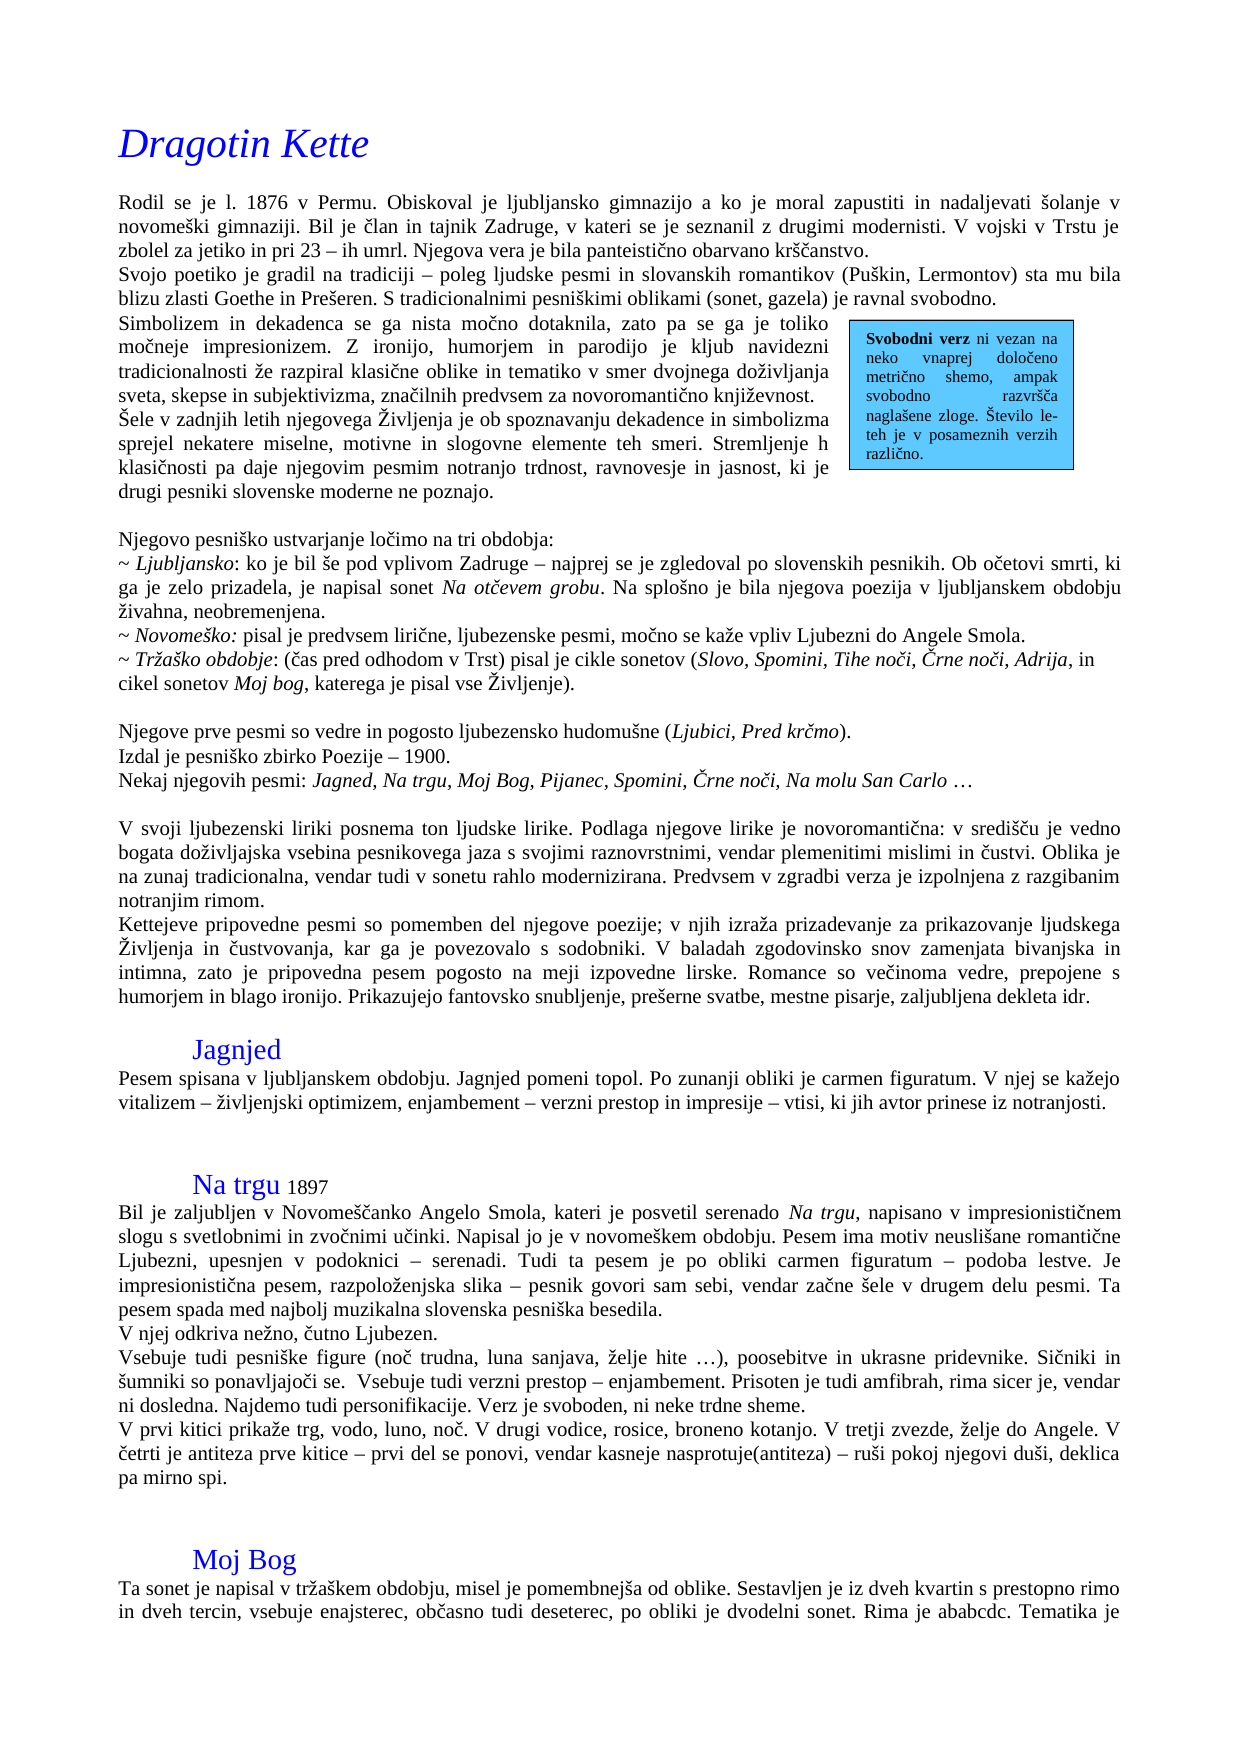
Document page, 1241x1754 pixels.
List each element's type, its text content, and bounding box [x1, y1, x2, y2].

text Pesem spisana v ljubljanskem obdobju. Jagnjed pomeni topol. Po zunanji obliki je carmen figuratum. V njej se kažejo vitalizem – življenjski optimizem, enjambement – verzni prestop in impresije – vtisi, ki jih avtor prinese iz notranjosti. [118, 1066, 1122, 1114]
text ~ Ljubljansko: ko je bil še pod vplivom Zadruge – najprej se je zgledoval po slovenskih pesnikih. Ob očetovi smrti, ki ga je zelo prizadela, je napisal sonet Na otčevem grobu. Na splošno je bila njegova poezija v ljubljanskem obdobju živahna, neobremenjena. [118, 551, 1122, 623]
text Simbolizem in dekadenca se ga nista močno dotaknila, zato pa se ga je toliko močneje impresionizem. Z ironijo, humorjem in parodijo je kljub navidezni tradicionalnosti že razpiral klasične oblike in tematiko v smer dvojnega doživljanja sveta, skepse in subjektivizma, značilnih predvsem za novoromantično književnost. [118, 310, 1122, 407]
text Kettejeve pripovedne pesmi so pomemben del njegove poezije; v njih izraža prizadevanje za prikazovanje ljudskega Življenja in čustvovanja, kar ga je povezovalo s sodobniki. V baladah zgodovinsko snov zamenjata bivanjska in intimna, zato je pripovedna pesem pogosto na meji izpovedne lirske. Romance so večinoma vedre, prepojene s humorjem in blago ironijo. Prikazujejo fantovsko snubljenje, prešerne svatbe, mestne pisarje, zaljubljena dekleta idr. [118, 912, 1122, 1008]
text Njegovo pesniško ustvarjanje ločimo na tri obdobja: [118, 527, 1122, 551]
text Na trgu 1897 [118, 1167, 1122, 1200]
text Njegove prve pesmi so vedre in pogosto ljubezensko hudomušne (Ljubici, Pred krčmo). [118, 719, 1122, 743]
text Moj Bog [118, 1542, 1122, 1575]
text Šele v zadnjih letih njegovega Življenja je ob spoznavanju dekadence in simbolizma sprejel nekatere miselne, motivne in slogovne elemente teh smeri. Stremljenje h klasičnosti pa daje njegovim pesmim notranjo trdnost, ravnovesje in jasnost, ki je drugi pesniki slovenske moderne ne poznajo. [118, 407, 1122, 503]
text Vsebuje tudi pesniške figure (noč trudna, luna sanjava, želje hite …), poosebitve in ukrasne pridevnike. Sičniki in šumniki so ponavljajoči se. Vsebuje tudi verzni prestop – enjambement. Prisoten je tudi amfibrah, rima sicer je, vendar ni dosledna. Najdemo tudi personifikacije. Verz je svoboden, ni neke trdne sheme. [118, 1345, 1122, 1417]
text Izdal je pesniško zbirko Poezije – 1900. [118, 743, 1122, 768]
text ~ Tržaško obdobje: (čas pred odhodom v Trst) pisal je cikle sonetov (Slovo, Spomini, Tihe noči, Črne noči, Adrija, in cikel sonetov Moj bog, katerega je pisal vse Življenje). [118, 647, 1122, 695]
text V njej odkriva nežno, čutno Ljubezen. [118, 1321, 1122, 1345]
text Nekaj njegovih pesmi: Jagned, Na trgu, Moj Bog, Pijanec, Spomini, Črne noči, Na molu San Carlo … [118, 768, 1122, 792]
text ~ Novomeško: pisal je predvsem lirične, ljubezenske pesmi, močno se kaže vpliv Ljubezni do Angele Smola. [118, 623, 1122, 647]
text V svoji ljubezenski liriki posnema ton ljudske lirike. Podlaga njegove lirike je novoromantična: v središču je vedno bogata doživljajska vsebina pesnikovega jaza s svojimi raznovrstnimi, vendar plemenitimi mislimi in čustvi. Oblika je na zunaj tradicionalna, vendar tudi v sonetu rahlo modernizirana. Predvsem v zgradbi verza je izpolnjena z razgibanim notranjim rimom. [118, 816, 1122, 912]
text Bil je zaljubljen v Novomeščanko Angelo Smola, kateri je posvetil serenado Na trgu, napisano v impresionističnem slogu s svetlobnimi in zvočnimi učinki. Napisal jo je v novomeškem obdobju. Pesem ima motiv neuslišane romantične Ljubezni, upesnjen v podoknici – serenadi. Tudi ta pesem je po obliki carmen figuratum – podoba lestve. Je impresionistična pesem, razpoloženjska slika – pesnik govori sam sebi, vendar začne šele v drugem delu pesmi. Ta pesem spada med najbolj muzikalna slovenska pesniška besedila. [118, 1200, 1122, 1321]
text Rodil se je l. 1876 v Permu. Obiskoval je ljubljansko gimnazijo a ko je moral zapustiti in nadaljevati šolanje v novomeški gimnaziji. Bil je član in tajnik Zadruge, v kateri se je seznanil z drugimi modernisti. V vojski v Trstu je zbolel za jetiko in pri 23 – ih umrl. Njegova vera je bila panteistično obarvano krščanstvo. [118, 190, 1122, 262]
text Svobodni verz ni vezan na neko vnaprej določeno metrično shemo, ampak svobodno razvršča naglašene zloge. Število le-teh je v posameznih verzih različno. [866, 329, 1058, 461]
text V prvi kitici prikaže trg, vodo, luno, noč. V drugi vodice, rosice, broneno kotanjo. V tretji zvezde, želje do Angele. V četrti je antiteza prve kitice – prvi del se ponovi, vendar kasneje nasprotuje(antiteza) – ruši pokoj njegovi duši, deklica pa mirno spi. [118, 1417, 1122, 1489]
text Ta sonet je napisal v tržaškem obdobju, misel je pomembnejša od oblike. Sestavljen je iz dveh kvartin s prestopno rimo in dveh tercin, vsebuje enajsterec, občasno tudi deseterec, po obliki je dvodelni sonet. Rima je ababcdc. Tematika je [118, 1575, 1122, 1623]
text Jagnjed [118, 1032, 1122, 1066]
text Svojo poetiko je gradil na tradiciji – poleg ljudske pesmi in slovanskih romantikov (Puškin, Lermontov) sta mu bila blizu zlasti Goethe in Prešeren. S tradicionalnimi pesniškimi oblikami (sonet, gazela) je ravnal svobodno. [118, 262, 1122, 310]
text Dragotin Kette [118, 118, 1122, 166]
